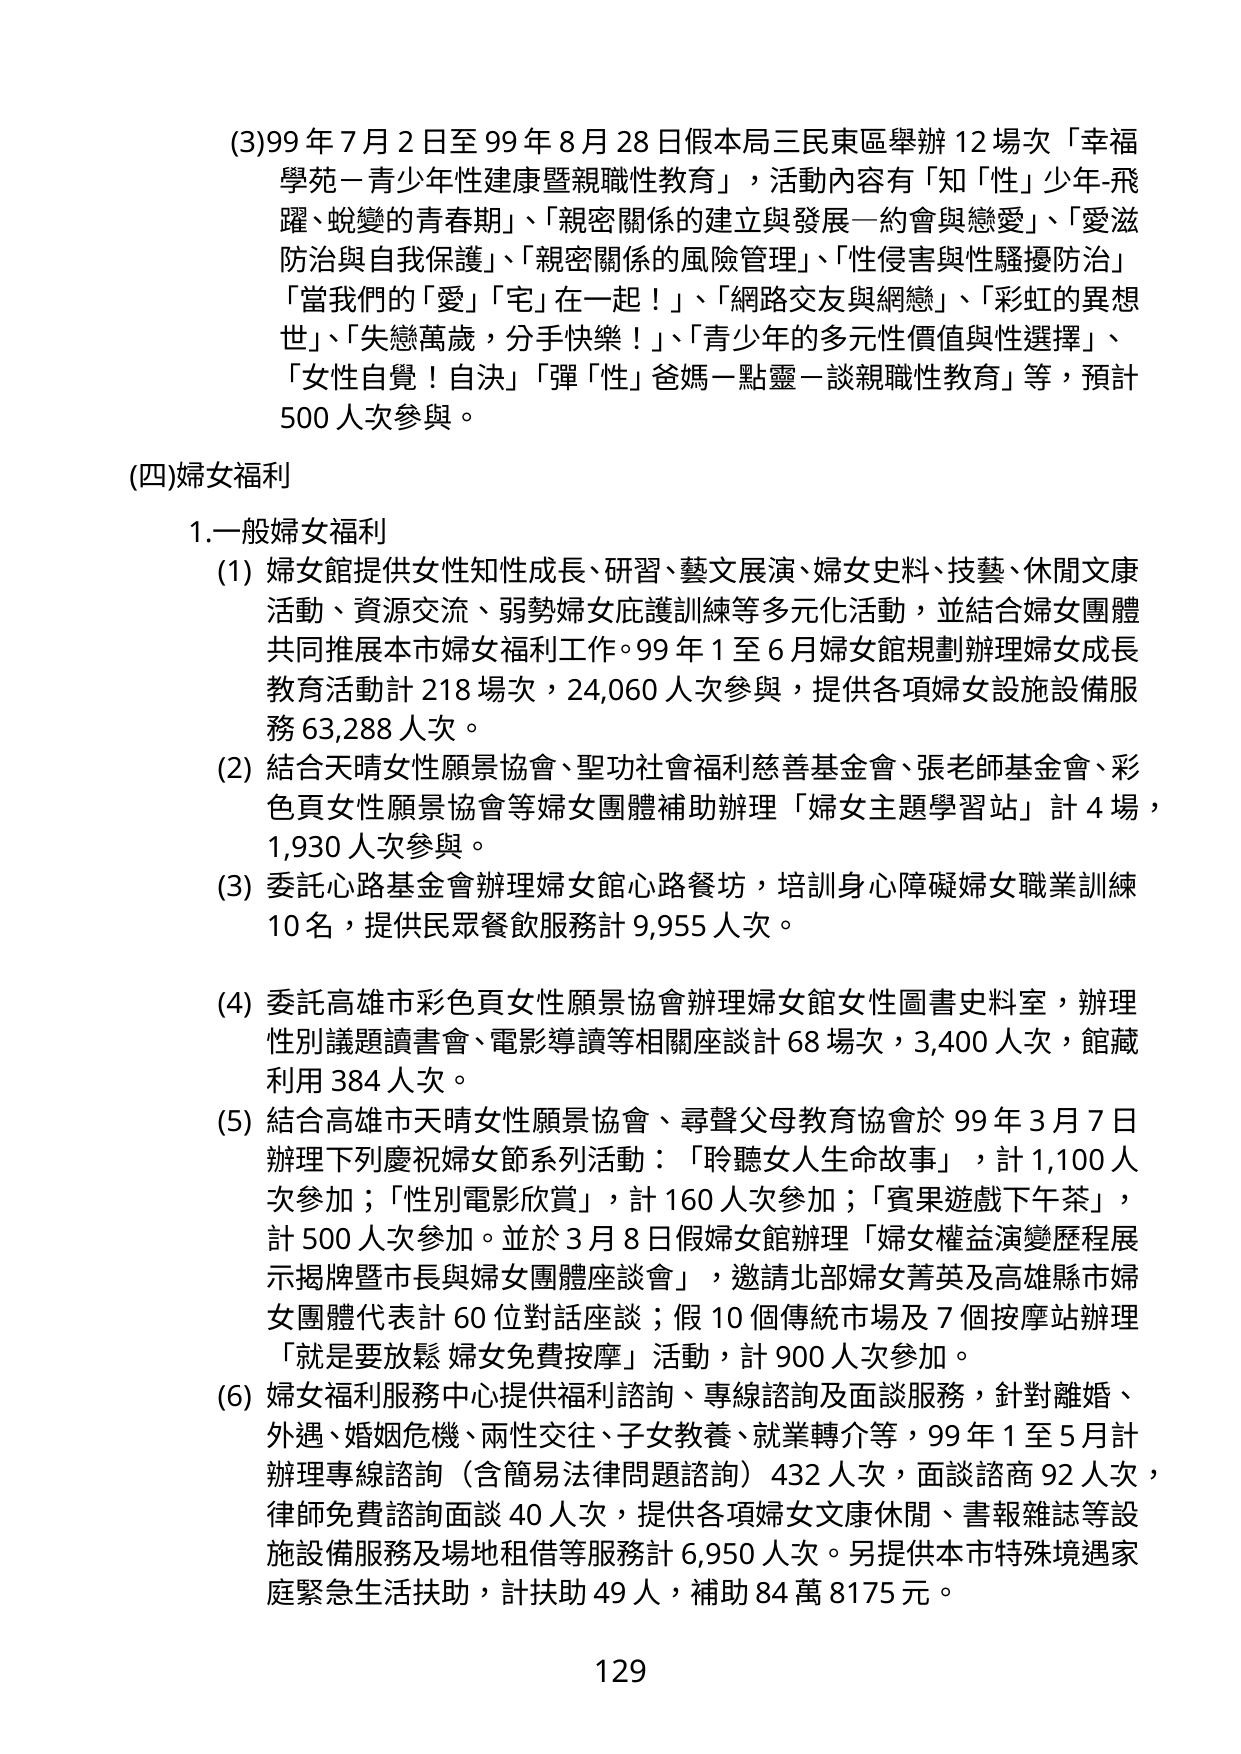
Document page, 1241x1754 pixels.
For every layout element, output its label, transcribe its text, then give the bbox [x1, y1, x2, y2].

subtitle 結合天晴女性願景協會、聖功社會福利慈善基金會、張老師基金會、彩色頁女性願景協會等婦女團體補助辦理「婦女主題學習站」計4場，1,930人次參與。 [217, 747, 1140, 865]
subtitle 委託心路基金會辦理婦女館心路餐坊，培訓身心障礙婦女職業訓練10名，提供民眾餐飲服務計9,955人次。 [217, 865, 1140, 944]
subtitle 委託高雄市彩色頁女性願景協會辦理婦女館女性圖書史料室，辦理性別議題讀書會、電影導讀等相關座談計68場次，3,400人次，館藏利用384人次。 [217, 982, 1140, 1100]
subtitle 婦女福利服務中心提供福利諮詢、專線諮詢及面談服務，針對離婚、外遇、婚姻危機、兩性交往、子女教養、就業轉介等，99年1至5月計辦理專線諮詢（含簡易法律問題諮詢）432人次，面談諮商92人次，律師免費諮詢面談40人次，提供各項婦女文康休閒、書報雜誌等設施設備服務及場地租借等服務計6,950人次。另提供本市特殊境遇家庭緊急生活扶助，計扶助49人，補助84萬8175元。 [217, 1375, 1140, 1612]
subtitle 婦女館提供女性知性成長、研習、藝文展演、婦女史料、技藝、休閒文康活動、資源交流、弱勢婦女庇護訓練等多元化活動，並結合婦女團體共同推展本市婦女福利工作。99年1至6月婦女館規劃辦理婦女成長教育活動計218場次，24,060人次參與，提供各項婦女設施設備服務63,288人次。 [217, 550, 1140, 747]
subtitle 1.一般婦女福利 [188, 511, 1140, 550]
text (四)婦女福利 [100, 436, 1140, 511]
subtitle 99年7月2日至99年8月28日假本局三民東區舉辦12場次「幸福學苑－青少年性建康暨親職性教育」，活動內容有「知「性」少年-飛躍、蛻變的青春期」、「親密關係的建立與發展—約會與戀愛」、「愛滋防治與自我保護」、「親密關係的風險管理」、「性侵害與性騷擾防治」、「當我們的「愛」「宅」在一起！」、「網路交友與網戀」、「彩虹的異想世」、「失戀萬歲，分手快樂！」、「青少年的多元性價值與性選擇」、「女性自覺！自決」「彈「性」爸媽ㄧ點靈－談親職性教育」等，預計500人次參與。 [230, 121, 1140, 436]
subtitle 結合高雄市天晴女性願景協會、尋聲父母教育協會於99年3月7日辦理下列慶祝婦女節系列活動：「聆聽女人生命故事」，計1,100人次參加；「性別電影欣賞」，計160人次參加；「賓果遊戲下午茶」，計500人次參加。並於3月8日假婦女館辦理「婦女權益演變歷程展示揭牌暨市長與婦女團體座談會」，邀請北部婦女菁英及高雄縣市婦女團體代表計60位對話座談；假10個傳統市場及7個按摩站辦理「就是要放鬆 婦女免費按摩」活動，計900人次參加。 [217, 1100, 1140, 1375]
